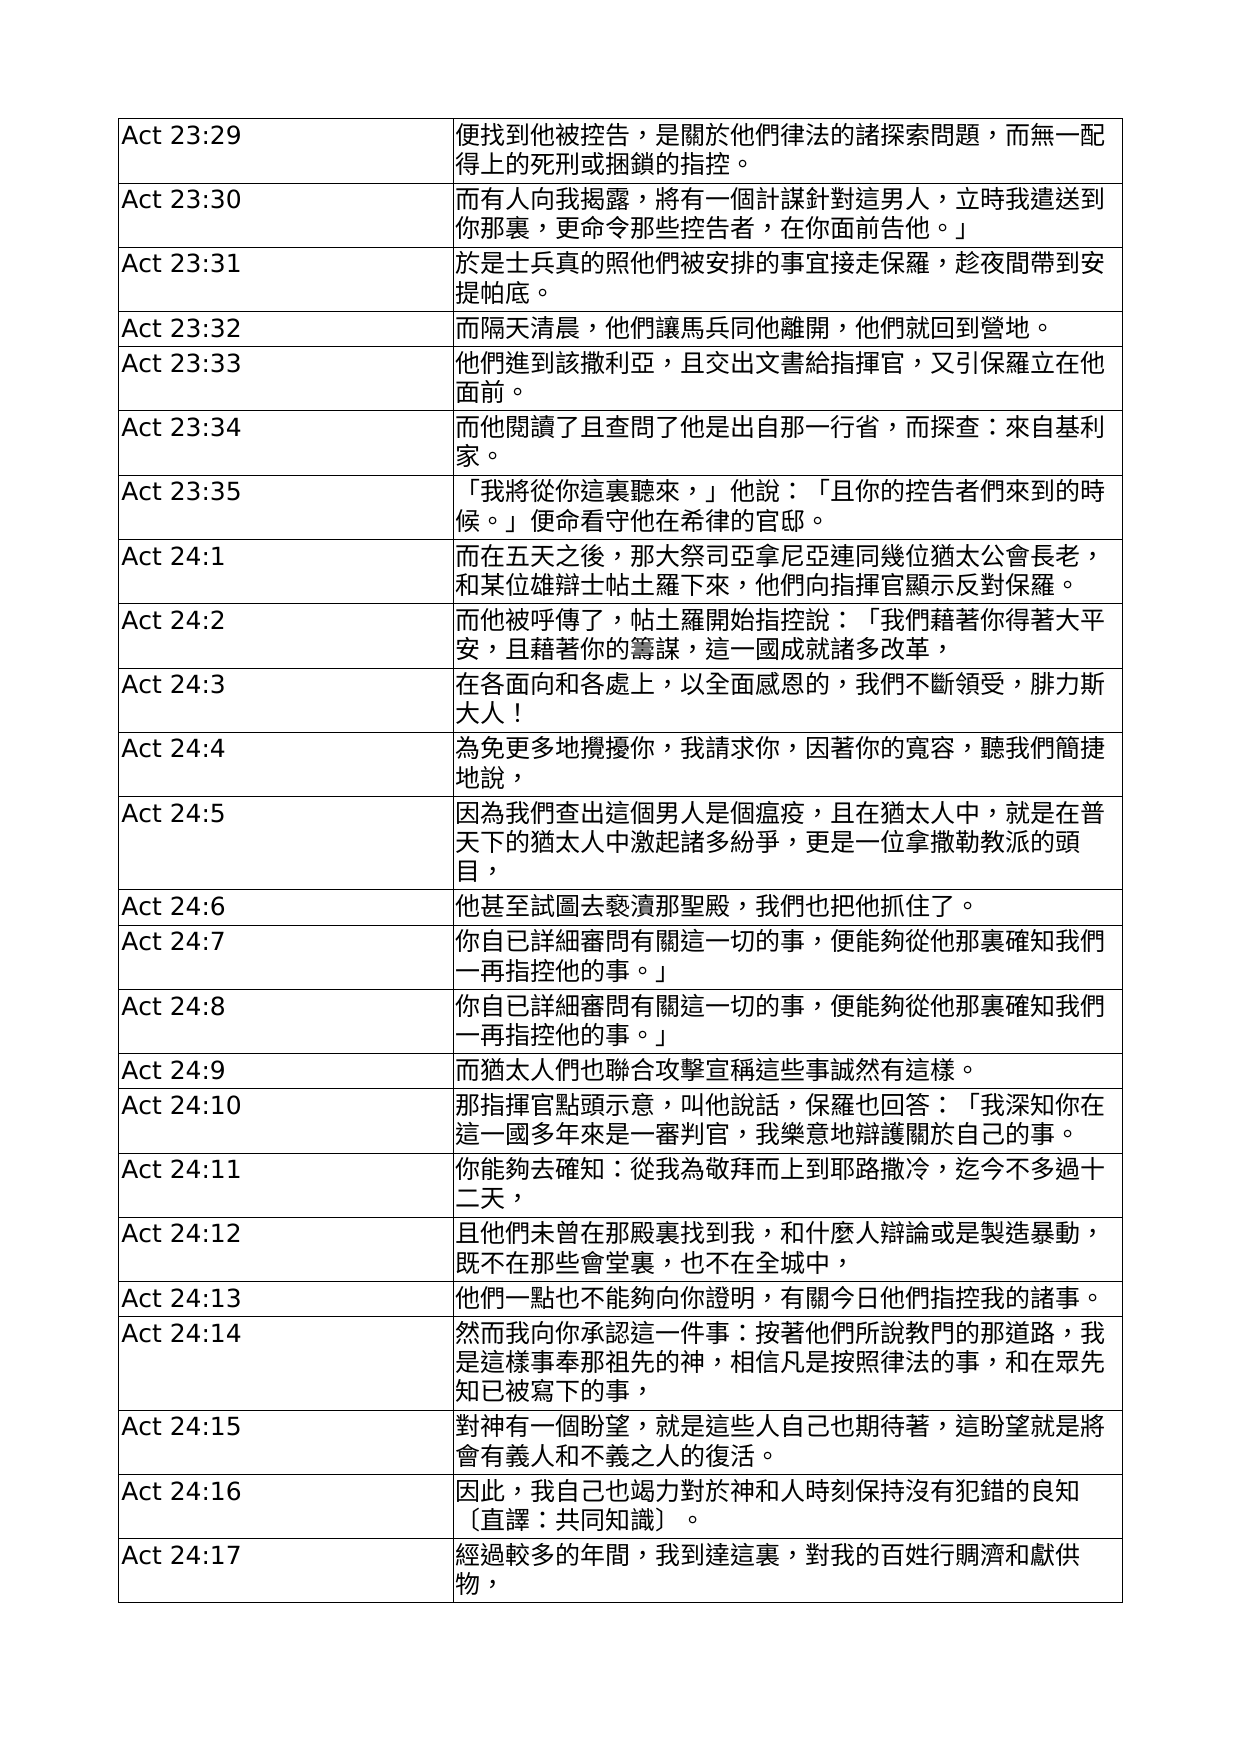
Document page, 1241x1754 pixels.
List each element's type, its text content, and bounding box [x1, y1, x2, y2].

table_cell 你自已詳細審問有關這一切的事，便能夠從他那裏確知我們一再指控他的事。」 [454, 926, 1122, 989]
table_cell 於是士兵真的照他們被安排的事宜接走保羅，趁夜間帶到安提帕底。 [454, 248, 1122, 311]
table_cell Act 23:33 [119, 347, 453, 410]
table_cell Act 24:11 [119, 1154, 453, 1217]
table_cell Act 24:16 [119, 1475, 453, 1538]
table_cell Act 24:13 [119, 1282, 453, 1316]
table_cell Act 23:29 [119, 119, 453, 182]
table_cell Act 24:8 [119, 990, 453, 1053]
table_cell Act 24:6 [119, 890, 453, 924]
table_cell Act 24:4 [119, 733, 453, 796]
table_cell 在各面向和各處上，以全面感恩的，我們不斷領受，腓力斯大人！ [454, 669, 1122, 732]
table_cell 你自已詳細審問有關這一切的事，便能夠從他那裏確知我們一再指控他的事。」 [454, 990, 1122, 1053]
table_cell Act 24:10 [119, 1089, 453, 1152]
table_cell 為免更多地攪擾你，我請求你，因著你的寬容，聽我們簡捷地說， [454, 733, 1122, 796]
table_cell 他們進到該撒利亞，且交出文書給指揮官，又引保羅立在他面前。 [454, 347, 1122, 410]
table_cell Act 24:7 [119, 926, 453, 989]
table_cell Act 24:1 [119, 540, 453, 603]
table_cell Act 24:14 [119, 1317, 453, 1409]
table_cell 經過較多的年間，我到達這裏，對我的百姓行賙濟和獻供物， [454, 1539, 1122, 1602]
table_cell 「我將從你這裏聽來，」他說：「且你的控告者們來到的時候。」便命看守他在希律的官邸。 [454, 476, 1122, 539]
table_cell Act 23:35 [119, 476, 453, 539]
table_cell Act 23:32 [119, 312, 453, 346]
table_cell Act 24:3 [119, 669, 453, 732]
table_cell 他們一點也不能夠向你證明，有關今日他們指控我的諸事。 [454, 1282, 1122, 1316]
table_cell Act 24:9 [119, 1054, 453, 1088]
table_cell 且他們未曾在那殿裏找到我，和什麼人辯論或是製造暴動，既不在那些會堂裏，也不在全城中， [454, 1218, 1122, 1281]
table_cell Act 24:17 [119, 1539, 453, 1602]
table_cell 而在五天之後，那大祭司亞拿尼亞連同幾位猶太公會長老，和某位雄辯士帖土羅下來，他們向指揮官顯示反對保羅。 [454, 540, 1122, 603]
table_cell 而猶太人們也聯合攻擊宣稱這些事誠然有這樣。 [454, 1054, 1122, 1088]
table_cell Act 24:12 [119, 1218, 453, 1281]
table_cell 便找到他被控告，是關於他們律法的諸探索問題，而無一配得上的死刑或捆鎖的指控。 [454, 119, 1122, 182]
table_cell 他甚至試圖去褻瀆那聖殿，我們也把他抓住了。 [454, 890, 1122, 924]
table_cell 而有人向我揭露，將有一個計謀針對這男人，立時我遣送到你那裏，更命令那些控告者，在你面前告他。」 [454, 184, 1122, 247]
table_cell 因為我們查出這個男人是個瘟疫，且在猶太人中，就是在普天下的猶太人中激起諸多紛爭，更是一位拿撒勒教派的頭目， [454, 797, 1122, 889]
table_cell 你能夠去確知：從我為敬拜而上到耶路撒冷，迄今不多過十二天， [454, 1154, 1122, 1217]
table_cell Act 23:34 [119, 411, 453, 474]
table_cell 因此，我自己也竭力對於神和人時刻保持沒有犯錯的良知〔直譯：共同知識〕。 [454, 1475, 1122, 1538]
table_cell Act 24:15 [119, 1411, 453, 1474]
table_cell Act 23:30 [119, 184, 453, 247]
table_cell Act 24:5 [119, 797, 453, 889]
table_cell 那指揮官點頭示意，叫他說話，保羅也回答：「我深知你在這一國多年來是一審判官，我樂意地辯護關於自己的事。 [454, 1089, 1122, 1152]
table_cell 而他被呼傳了，帖土羅開始指控說：「我們藉著你得著大平安，且藉著你的籌謀，這一國成就諸多改革， [454, 604, 1122, 667]
table_cell Act 23:31 [119, 248, 453, 311]
table_cell 對神有一個盼望，就是這些人自己也期待著，這盼望就是將會有義人和不義之人的復活。 [454, 1411, 1122, 1474]
table_cell Act 24:2 [119, 604, 453, 667]
table_cell 而他閱讀了且查問了他是出自那一行省，而探查：來自基利家。 [454, 411, 1122, 474]
table_cell 而隔天清晨，他們讓馬兵同他離開，他們就回到營地。 [454, 312, 1122, 346]
table_cell 然而我向你承認這一件事：按著他們所說教門的那道路，我是這樣事奉那祖先的神，相信凡是按照律法的事，和在眾先知已被寫下的事， [454, 1317, 1122, 1409]
